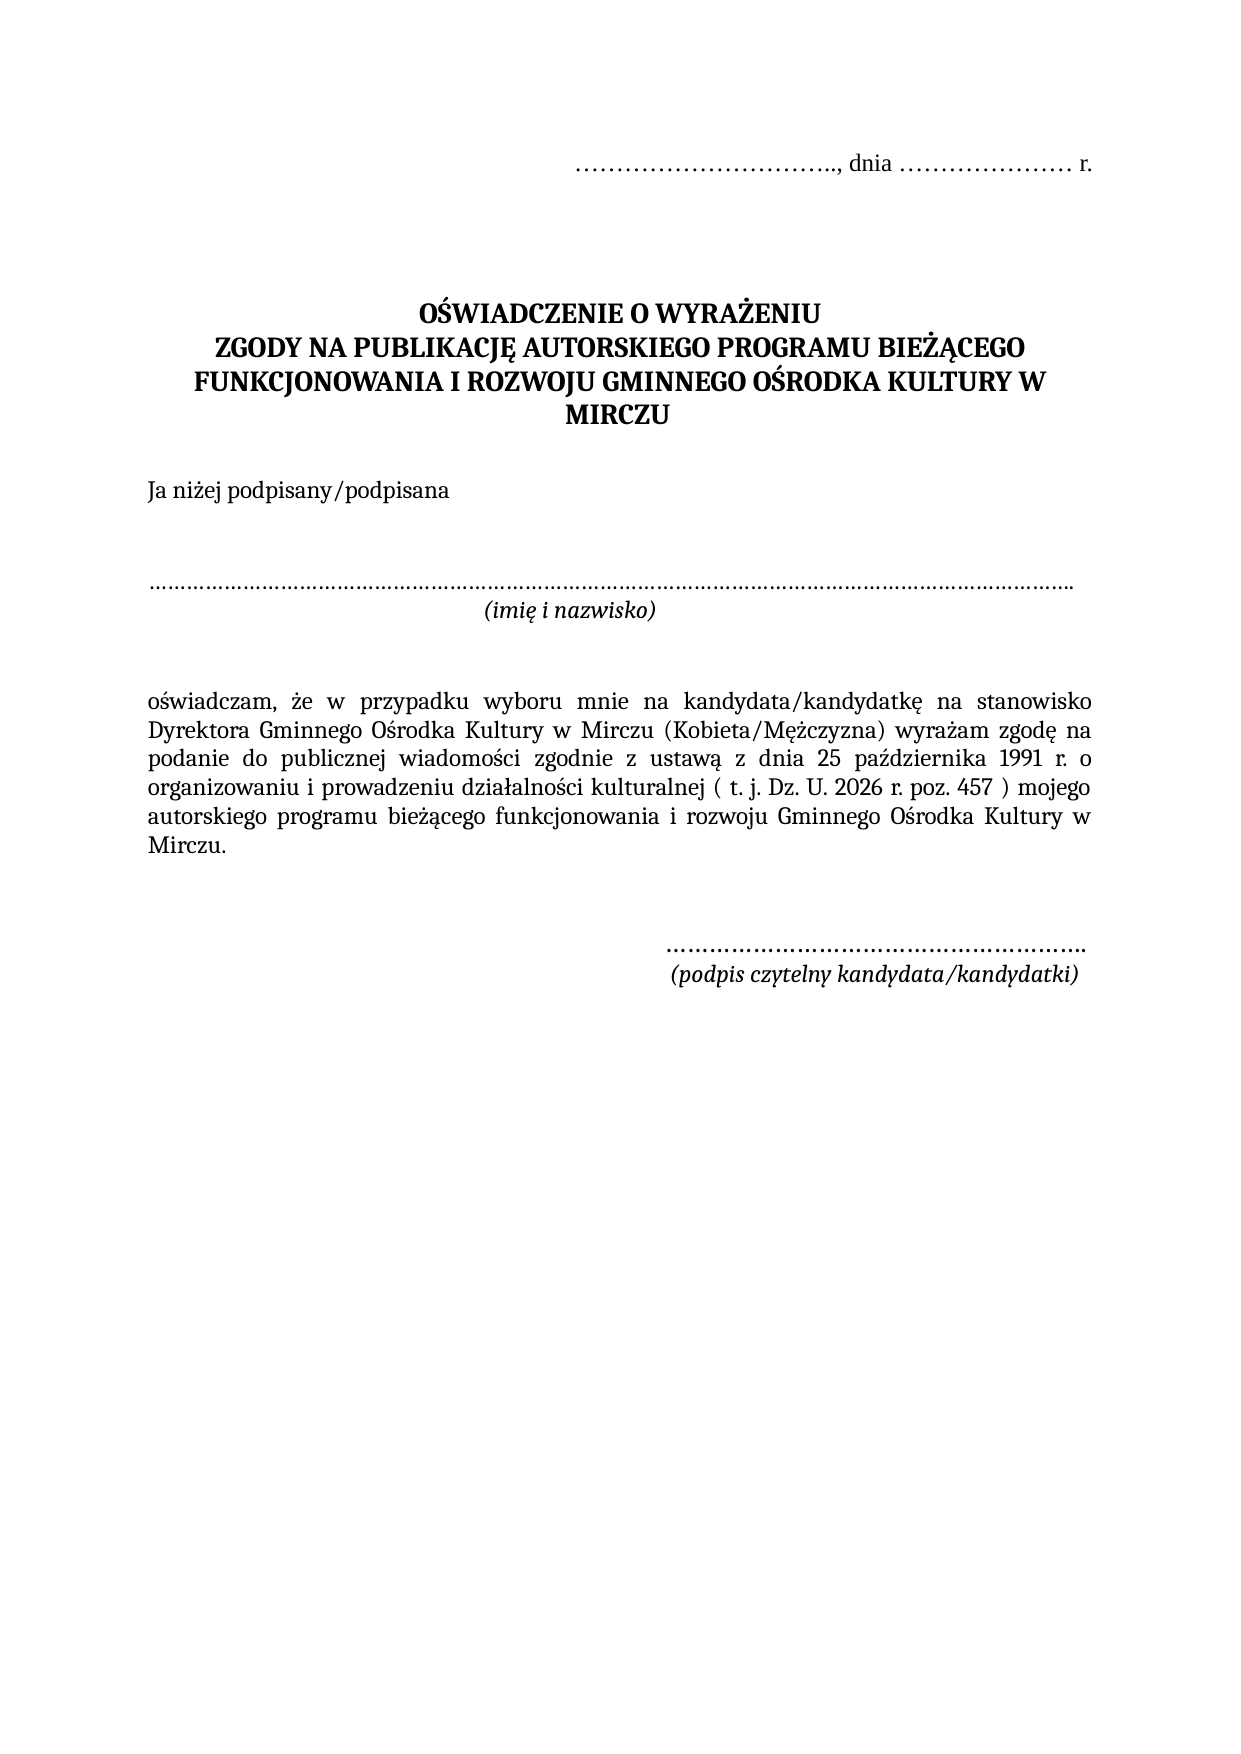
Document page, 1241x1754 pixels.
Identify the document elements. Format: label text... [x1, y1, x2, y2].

text ZGODY NA PUBLIKACJĘ AUTORSKIEGO PROGRAMU BIEŻĄCEGO FUNKCJONOWANIA I ROZWOJU GMINNEGO OŚRODKA KULTURY W MIRCZU [148, 331, 1093, 432]
text Ja niżej podpisany/podpisana [148, 476, 1093, 505]
text OŚWIADCZENIE O WYRAŻENIU [148, 298, 1093, 331]
text …………………………………………………………………………………………………………………………………. (imię i nazwisko) [148, 567, 1093, 625]
text oświadczam, że w przypadku wyboru mnie na kandydata/kandydatkę na stanowisko Dyrektora Gminnego Ośrodka Kultury w Mirczu (Kobieta/Mężczyzna) wyrażam zgodę na podanie do publicznej wiadomości zgodnie z ustawą z dnia 25 października 1991 r. o organizowaniu i prowadzeniu działalności kulturalnej ( t. j. Dz. U. 2026 r. poz. 457 ) mojego autorskiego programu bieżącego funkcjonowania i rozwoju Gminnego Ośrodka Kultury w Mirczu. [148, 687, 1093, 859]
text …………………………………………………. (podpis czytelny kandydata/kandydatki) [664, 926, 1093, 988]
text ………………………….., dnia ………………… r. [148, 148, 1093, 176]
